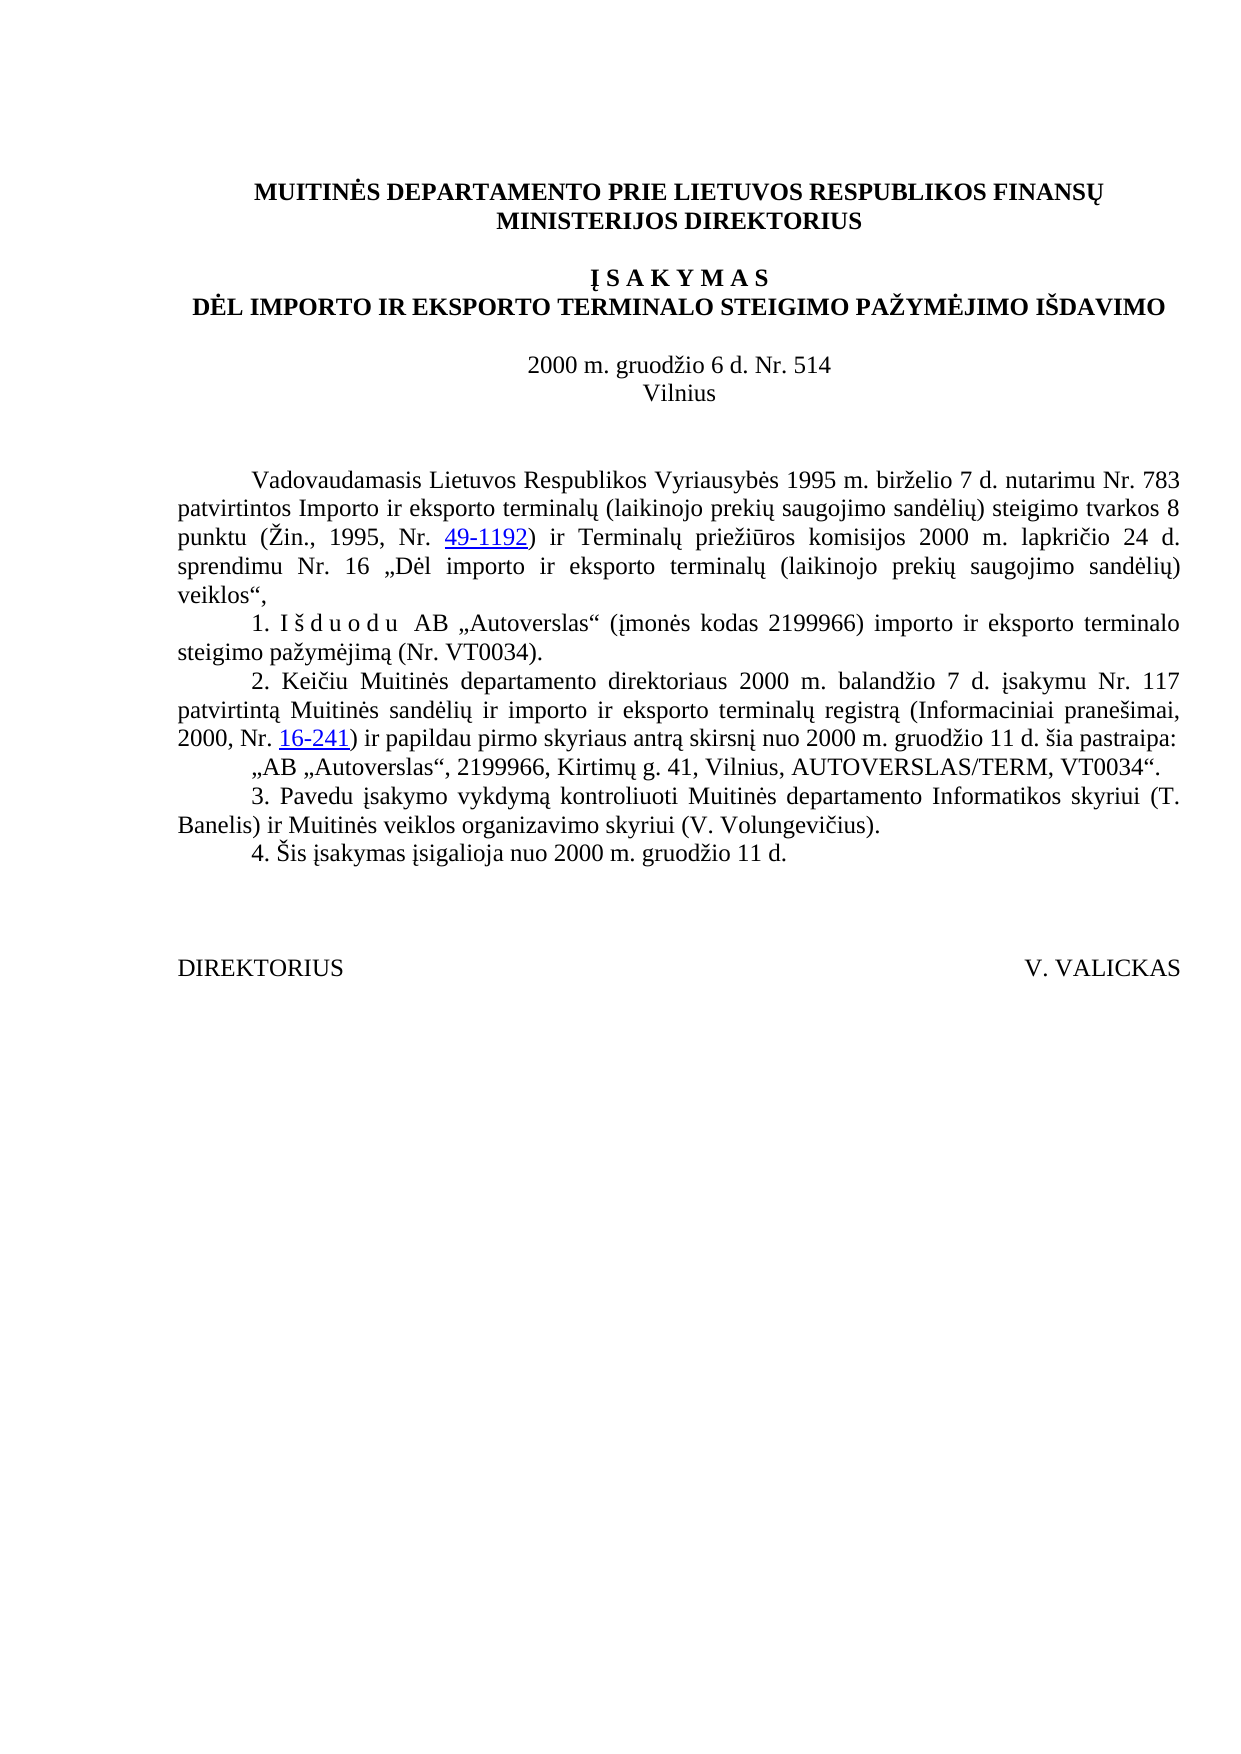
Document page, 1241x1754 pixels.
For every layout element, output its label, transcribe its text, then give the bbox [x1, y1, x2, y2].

text 2000 m. gruodžio 6 d. Nr. 514 [177, 350, 1181, 378]
text MUITINĖS DEPARTAMENTO PRIE LIETUVOS RESPUBLIKOS FINANSŲ MINISTERIJOS DIREKTORIUS [177, 177, 1181, 235]
text „AB „Autoverslas“, 2199966, Kirtimų g. 41, Vilnius, AUTOVERSLAS/TERM, VT0034“. [177, 752, 1181, 781]
text 3. Pavedu įsakymo vykdymą kontroliuoti Muitinės departamento Informatikos skyriui (T. Banelis) ir Muitinės veiklos organizavimo skyriui (V. Volungevičius). [177, 781, 1181, 838]
text 1. Išduodu AB „Autoverslas“ (įmonės kodas 2199966) importo ir eksporto terminalo steigimo pažymėjimą (Nr. VT0034). [177, 608, 1181, 666]
text DIREKTORIUS V. VALICKAS [177, 953, 1181, 982]
text 4. Šis įsakymas įsigalioja nuo 2000 m. gruodžio 11 d. [177, 838, 1181, 867]
text DĖL IMPORTO IR EKSPORTO TERMINALO STEIGIMO PAŽYMĖJIMO IŠDAVIMO [177, 292, 1181, 321]
text Vadovaudamasis Lietuvos Respublikos Vyriausybės 1995 m. birželio 7 d. nutarimu Nr. 783 patvirtintos Importo ir eksporto terminalų (laikinojo prekių saugojimo sandėlių) steigimo tvarkos 8 punktu (Žin., 1995, Nr. 49-1192) ir Terminalų priežiūros komisijos 2000 m. lapkričio 24 d. sprendimu Nr. 16 „Dėl importo ir eksporto terminalų (laikinojo prekių saugojimo sandėlių) veiklos“, [177, 465, 1181, 608]
text Į S A K Y M A S [177, 263, 1181, 292]
text 2. Keičiu Muitinės departamento direktoriaus 2000 m. balandžio 7 d. įsakymu Nr. 117 patvirtintą Muitinės sandėlių ir importo ir eksporto terminalų registrą (Informaciniai pranešimai, 2000, Nr. 16-241) ir papildau pirmo skyriaus antrą skirsnį nuo 2000 m. gruodžio 11 d. šia pastraipa: [177, 666, 1181, 752]
text Vilnius [177, 378, 1181, 407]
